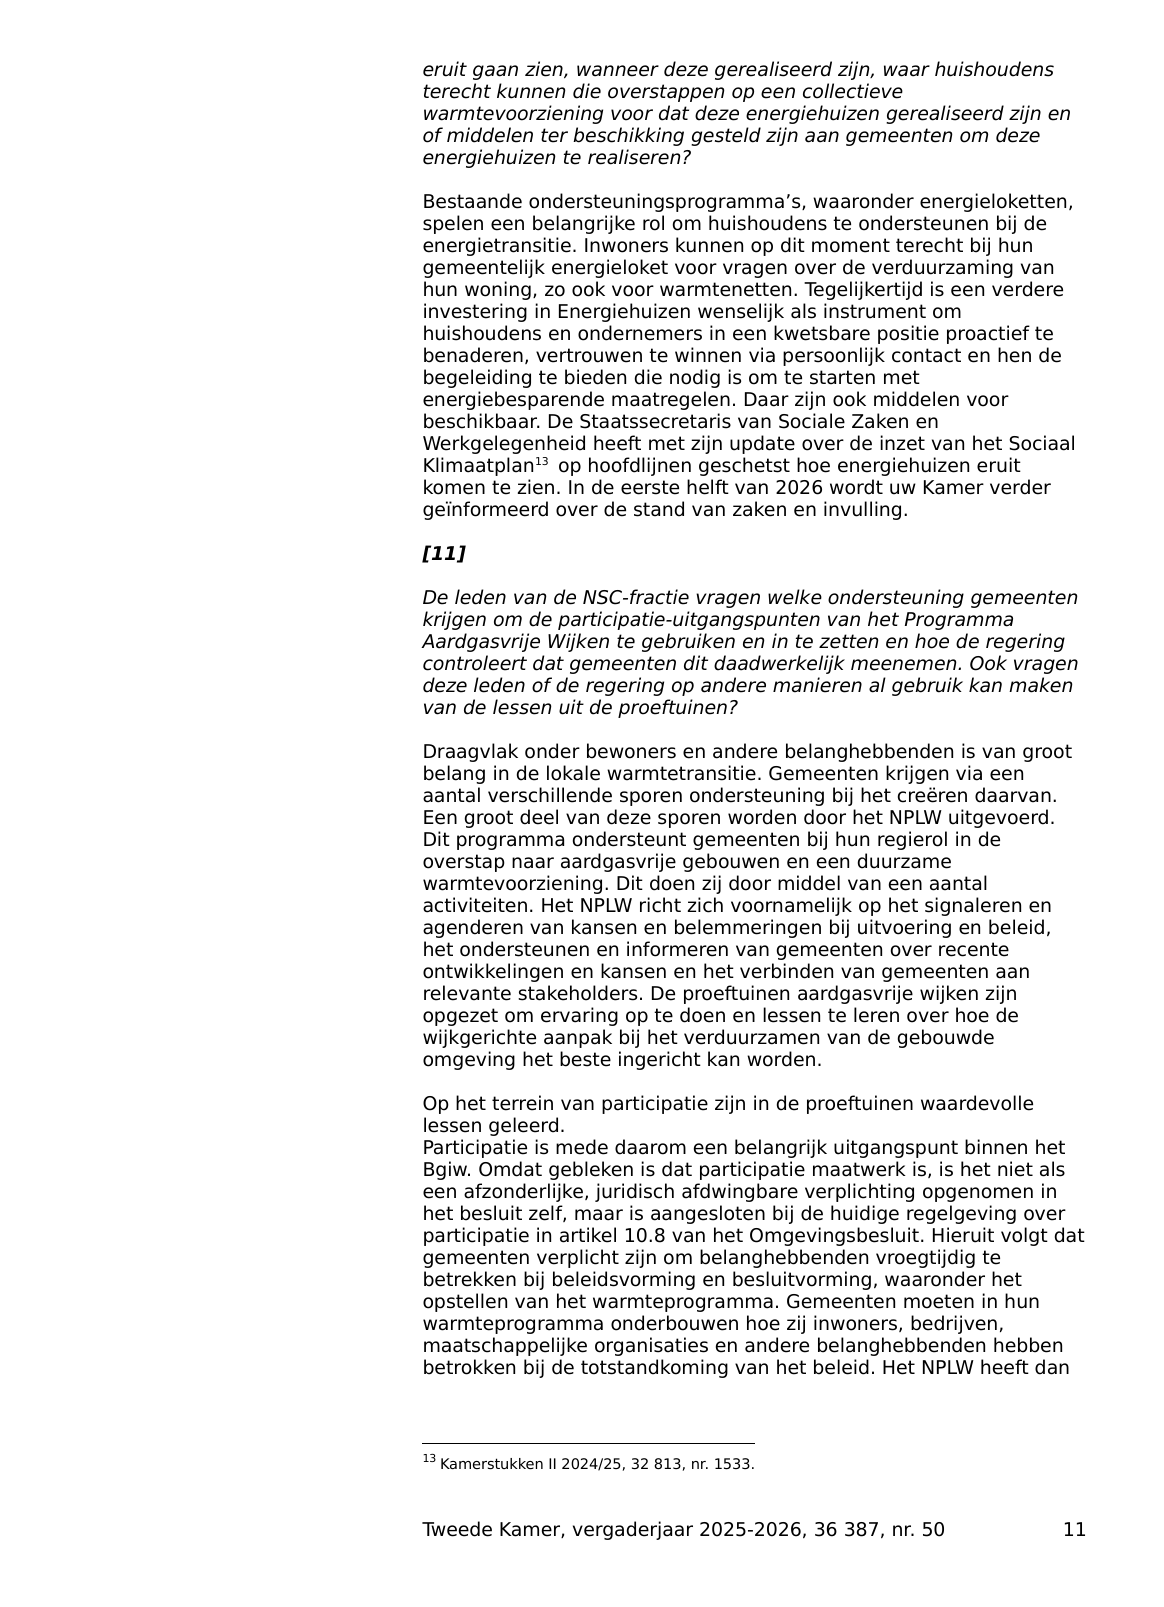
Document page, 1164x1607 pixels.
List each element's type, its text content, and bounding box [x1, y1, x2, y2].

text eruit gaan zien, wanneer deze gerealiseerd zijn, waar huishoudens terecht kunnen die overstappen op een collectieve warmtevoorziening voor dat deze energiehuizen gerealiseerd zijn en of middelen ter beschikking gesteld zijn aan gemeenten om deze energiehuizen te realiseren? [422, 59, 1087, 169]
text Participatie is mede daarom een belangrijk uitgangspunt binnen het Bgiw. Omdat gebleken is dat participatie maatwerk is, is het niet als een afzonderlijke, juridisch afdwingbare verplichting opgenomen in het besluit zelf, maar is aangesloten bij de huidige regelgeving over participatie in artikel 10.8 van het Omgevingsbesluit. Hieruit volgt dat gemeenten verplicht zijn om belanghebbenden vroegtijdig te betrekken bij beleidsvorming en besluitvorming, waaronder het opstellen van het warmteprogramma. Gemeenten moeten in hun warmteprogramma onderbouwen hoe zij inwoners, bedrijven, maatschappelijke organisaties en andere belanghebbenden hebben betrokken bij de totstandkoming van het beleid. Het NPLW heeft dan [422, 1137, 1087, 1379]
text De leden van de NSC-fractie vragen welke ondersteuning gemeenten krijgen om de participatie-uitgangspunten van het Programma Aardgasvrije Wijken te gebruiken en in te zetten en hoe de regering controleert dat gemeenten dit daadwerkelijk meenemen. Ook vragen deze leden of de regering op andere manieren al gebruik kan maken van de lessen uit de proeftuinen? [422, 587, 1087, 719]
text Kamerstukken II 2024/25, 32 813, nr. 1533. [422, 1452, 1087, 1474]
text Bestaande ondersteuningsprogramma’s, waaronder energieloketten, spelen een belangrijke rol om huishoudens te ondersteunen bij de energietransitie. Inwoners kunnen op dit moment terecht bij hun gemeentelijk energieloket voor vragen over de verduurzaming van hun woning, zo ook voor warmtenetten. Tegelijkertijd is een verdere investering in Energiehuizen wenselijk als instrument om huishoudens en ondernemers in een kwetsbare positie proactief te benaderen, vertrouwen te winnen via persoonlijk contact en hen de begeleiding te bieden die nodig is om te starten met energiebesparende maatregelen. Daar zijn ook middelen voor beschikbaar. De Staatssecretaris van Sociale Zaken en Werkgelegenheid heeft met zijn update over de inzet van het Sociaal Klimaatplan op hoofdlijnen geschetst hoe energiehuizen eruit komen te zien. In de eerste helft van 2026 wordt uw Kamer verder geïnformeerd over de stand van zaken en invulling. [422, 191, 1087, 521]
text Draagvlak onder bewoners en andere belanghebbenden is van groot belang in de lokale warmtetransitie. Gemeenten krijgen via een aantal verschillende sporen ondersteuning bij het creëren daarvan. Een groot deel van deze sporen worden door het NPLW uitgevoerd. Dit programma ondersteunt gemeenten bij hun regierol in de overstap naar aardgasvrije gebouwen en een duurzame warmtevoorziening. Dit doen zij door middel van een aantal activiteiten. Het NPLW richt zich voornamelijk op het signaleren en agenderen van kansen en belemmeringen bij uitvoering en beleid, het ondersteunen en informeren van gemeenten over recente ontwikkelingen en kansen en het verbinden van gemeenten aan relevante stakeholders. De proeftuinen aardgasvrije wijken zijn opgezet om ervaring op te doen en lessen te leren over hoe de wijkgerichte aanpak bij het verduurzamen van de gebouwde omgeving het beste ingericht kan worden. [422, 741, 1087, 1071]
text Op het terrein van participatie zijn in de proeftuinen waardevolle lessen geleerd. [422, 1093, 1087, 1137]
subtitle [11] [422, 543, 1087, 565]
